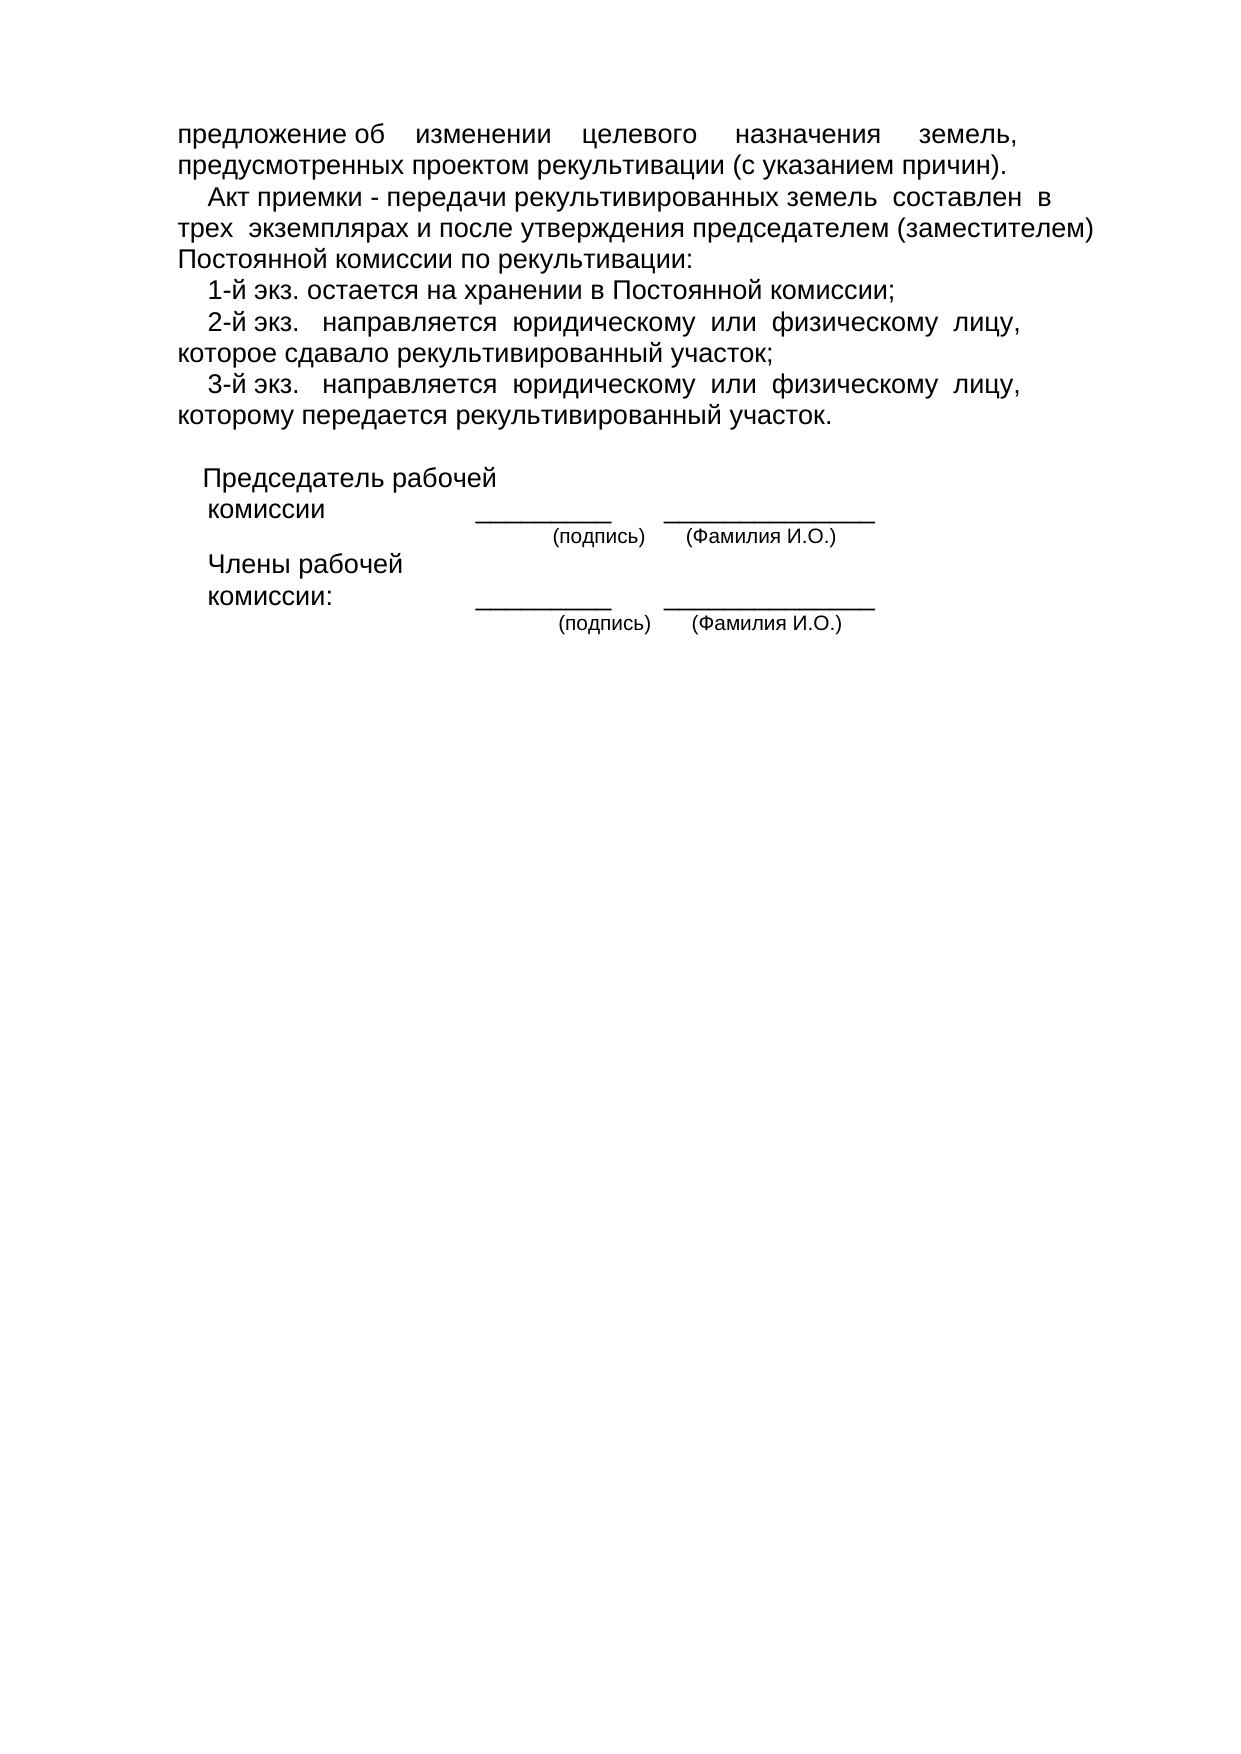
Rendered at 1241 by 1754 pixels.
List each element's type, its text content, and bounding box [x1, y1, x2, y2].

text 3-й экз. направляется юридическому или физическому лицу, [177, 368, 1181, 399]
text которому передается рекультивированный участок. [177, 399, 1181, 431]
text предусмотренных проектом рекультивации (с указанием причин). [177, 149, 1181, 181]
text которое сдавало рекультивированный участок; [177, 337, 1181, 368]
text (подпись) (Фамилия И.О.) [177, 611, 1181, 635]
text (подпись) (Фамилия И.О.) [177, 524, 1181, 548]
text Председатель рабочей [177, 462, 1181, 493]
text трех экземплярах и после утверждения председателем (заместителем) [177, 212, 1181, 243]
text комиссии: _________ ______________ [177, 579, 1181, 611]
text 2-й экз. направляется юридическому или физическому лицу, [177, 306, 1181, 337]
text предложение об изменении целевого назначения земель, [177, 118, 1181, 149]
text комиссии _________ ______________ [177, 493, 1181, 524]
text Постоянной комиссии по рекультивации: [177, 243, 1181, 274]
text Члены рабочей [177, 548, 1181, 579]
text Акт приемки - передачи рекультивированных земель составлен в [177, 181, 1181, 212]
text 1-й экз. остается на хранении в Постоянной комиссии; [177, 274, 1181, 306]
